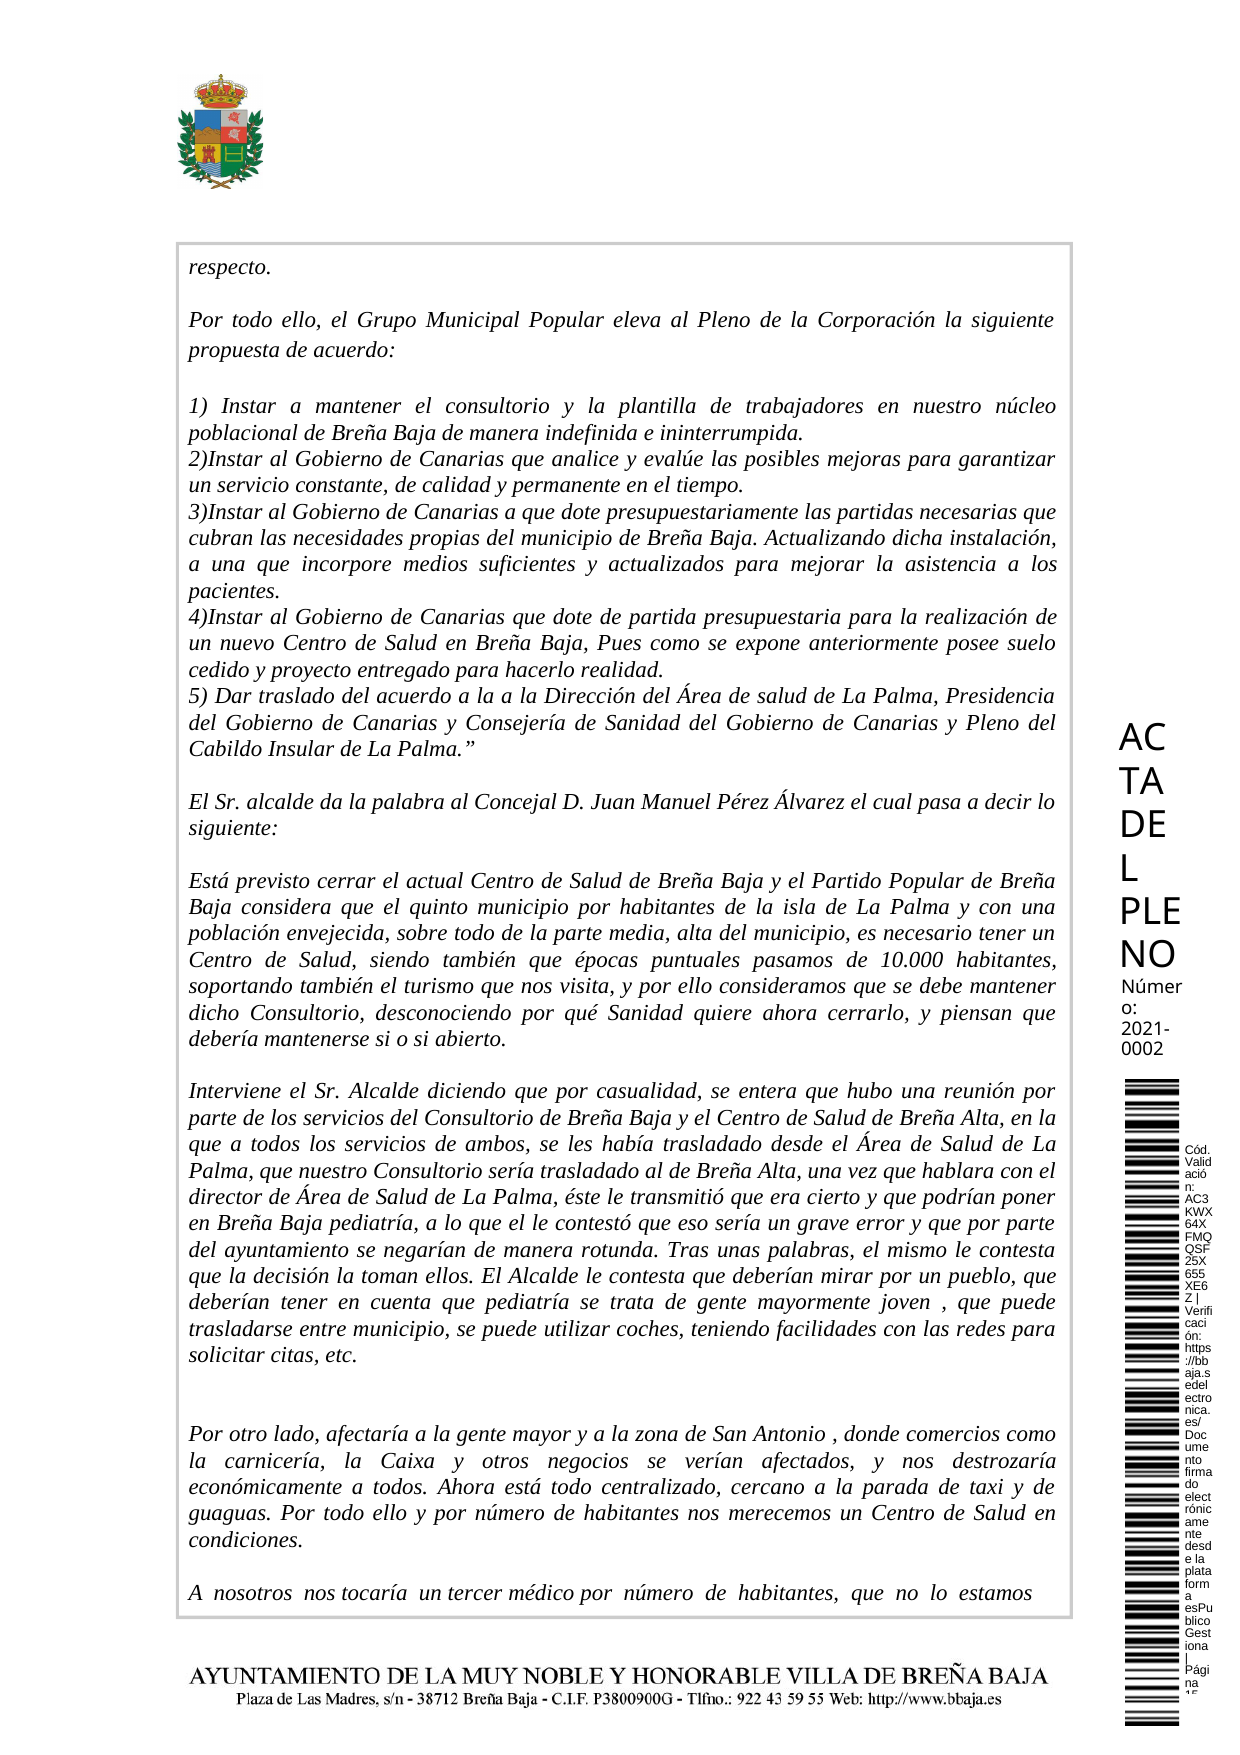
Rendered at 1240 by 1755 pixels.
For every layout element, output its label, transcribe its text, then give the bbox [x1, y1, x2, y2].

text A nosotros nos tocaría un tercer médico por número de habitantes, que no lo estamos [188, 1579, 1069, 1605]
list Instar al Gobierno de Canarias a que dote presupuestariamente las partidas necesarias que cubran las necesidades propias del municipio de Breña Baja. Actualizando dicha instalación, a una que incorpore medios suficientes y actualizados para mejorar la asistencia a los pacientes. [188, 498, 1058, 603]
text Está previsto cerrar el actual Centro de Salud de Breña Baja y el Partido Popular de Breña Baja considera que el quinto municipio por habitantes de la isla de La Palma y con una población envejecida, sobre todo de la parte media, alta del municipio, es necesario tener un Centro de Salud, siendo también que épocas puntuales pasamos de 10.000 habitantes, soportando también el turismo que nos visita, y por ello consideramos que se debe mantener dicho Consultorio, desconociendo por qué Sanidad quiere ahora cerrarlo, y piensan que debería mantenerse si o si abierto. [188, 867, 1057, 1051]
list ACTA DEL PLENO [1119, 716, 1185, 977]
list [1117, 714, 1185, 1061]
text respecto. [188, 253, 1069, 279]
text Por otro lado, afectaría a la gente mayor y a la zona de San Antonio , donde comercios como la carnicería, la Caixa y otros negocios se verían afectados, y nos destrozaría económicamente a todos. Ahora está todo centralizado, cercano a la parada de taxi y de guaguas. Por todo ello y por número de habitantes nos merecemos un Centro de Salud en condiciones. [188, 1420, 1057, 1552]
list Instar a mantener el consultorio y la plantilla de trabajadores en nuestro núcleo poblacional de Breña Baja de manera indefinida e ininterrumpida. [188, 392, 1056, 445]
list Dar traslado del acuerdo a la a la Dirección del Área de salud de La Palma, Presidencia del Gobierno de Canarias y Consejería de Sanidad del Gobierno de Canarias y Pleno del Cabildo Insular de La Palma.” [188, 682, 1057, 761]
text [1073, 253, 1189, 279]
list Número: 2021-0002 Fecha: 12/02/2021 [1121, 977, 1185, 1061]
list Instar al Gobierno de Canarias que analice y evalúe las posibles mejoras para garantizar un servicio constante, de calidad y permanente en el tiempo. [188, 445, 1057, 498]
text El Sr. alcalde da la palabra al Concejal D. Juan Manuel Pérez Álvarez el cual pasa a decir lo siguiente: [188, 788, 1057, 840]
text Interviene el Sr. Alcalde diciendo que por casualidad, se entera que hubo una reunión por parte de los servicios del Consultorio de Breña Baja y el Centro de Salud de Breña Alta, en la que a todos los servicios de ambos, se les había trasladado desde el Área de Salud de La Palma, que nuestro Consultorio sería trasladado al de Breña Alta, una vez que hablara con el director de Área de Salud de La Palma, éste le transmitió que era cierto y que podrían poner en Breña Baja pediatría, a lo que el le contestó que eso sería un grave error y que por parte del ayuntamiento se negarían de manera rotunda. Tras unas palabras, el mismo le contesta que la decisión la toman ellos. El Alcalde le contesta que deberían mirar por un pueblo, que deberían tener en cuenta que pediatría se trata de gente mayormente joven , que puede trasladarse entre municipio, se puede utilizar coches, teniendo facilidades con las redes para solicitar citas, etc. [188, 1078, 1057, 1367]
list Instar al Gobierno de Canarias que dote de partida presupuestaria para la realización de un nuevo Centro de Salud en Breña Baja, Pues como se expone anteriormente posee suelo cedido y proyecto entregado para hacerlo realidad. [188, 603, 1057, 682]
text Cód. Validación: AC3KWX64XFMQQSF25X655XE6Z | Verificación: https://bbaja.sedelectronica.es/ Documento firmado electrónicamente desde la plataforma esPublico Gestiona | Página 15 de 24 [1184, 1144, 1213, 1694]
text Por todo ello, el Grupo Municipal Popular eleva al Pleno de la Corporación la siguiente propuesta de acuerdo: [188, 306, 1069, 362]
